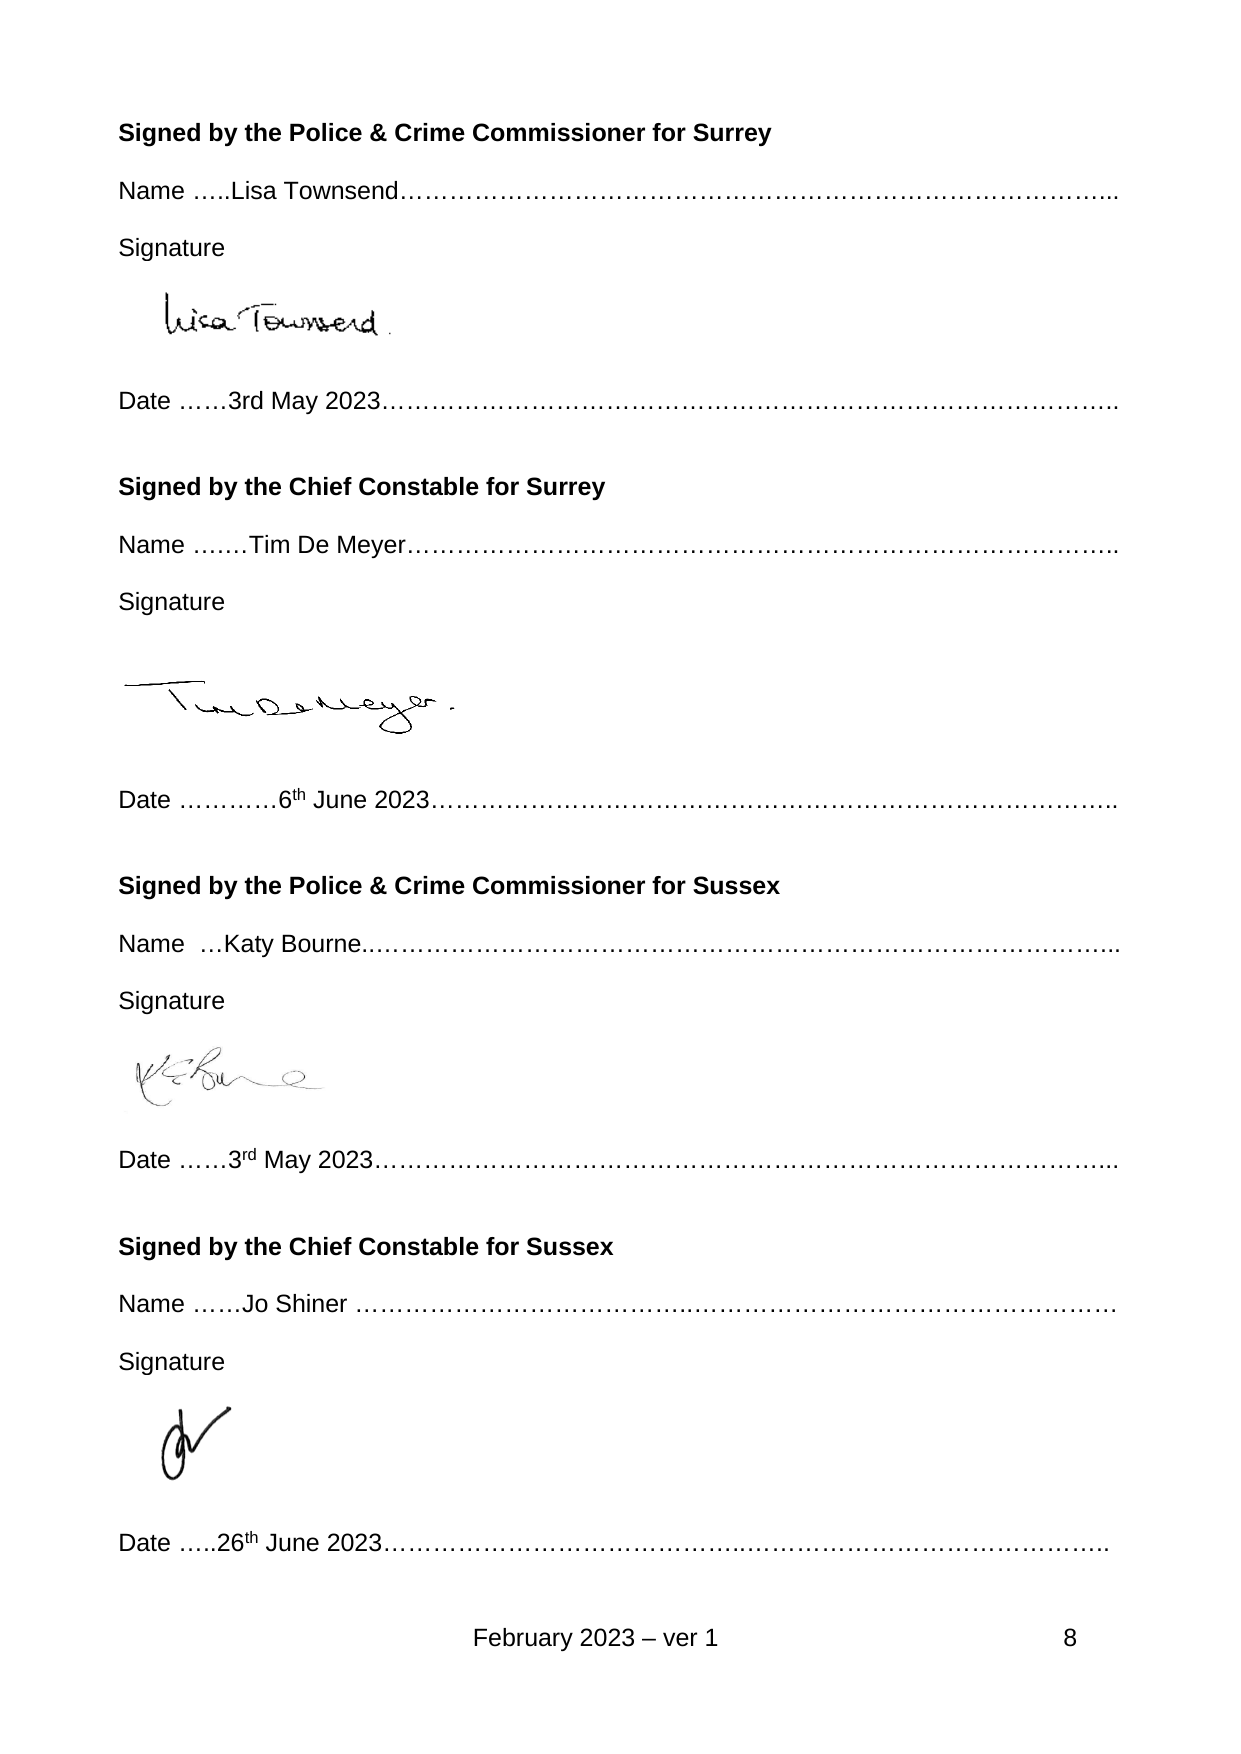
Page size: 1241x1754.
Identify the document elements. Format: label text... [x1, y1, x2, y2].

text Date ……3rd May 2023…………………………………………………………………………….. [118, 386, 1122, 414]
text Date …………6th June 2023……………………………………………………………………….. [118, 785, 1122, 813]
text Signature [118, 986, 1122, 1015]
text Signed by the Chief Constable for Surrey [118, 472, 1122, 501]
text Signature [118, 233, 1122, 262]
text Date …..26th June 2023……………………………………..…………………………………….. [118, 1528, 1122, 1557]
text Signed by the Police & Crime Commissioner for Surrey [118, 118, 1122, 147]
text Name …..Lisa Townsend…………………………………………………………………………... [118, 176, 1122, 204]
text Date ……3rd May 2023……………………………………………………………………………... [118, 1145, 1122, 1174]
text Signed by the Police & Crime Commissioner for Sussex [118, 871, 1122, 900]
text Name …Katy Bourne..……………………………………………………………………………... [118, 928, 1122, 957]
text Name ……Jo Shiner …………………………………..…………………………………………… [118, 1289, 1122, 1318]
text Signature [118, 1346, 1122, 1375]
text Signature [118, 587, 1122, 616]
text Name ….…Tim De Meyer………………………………………………………………………….. [118, 529, 1122, 558]
text Signed by the Chief Constable for Sussex [118, 1231, 1122, 1260]
